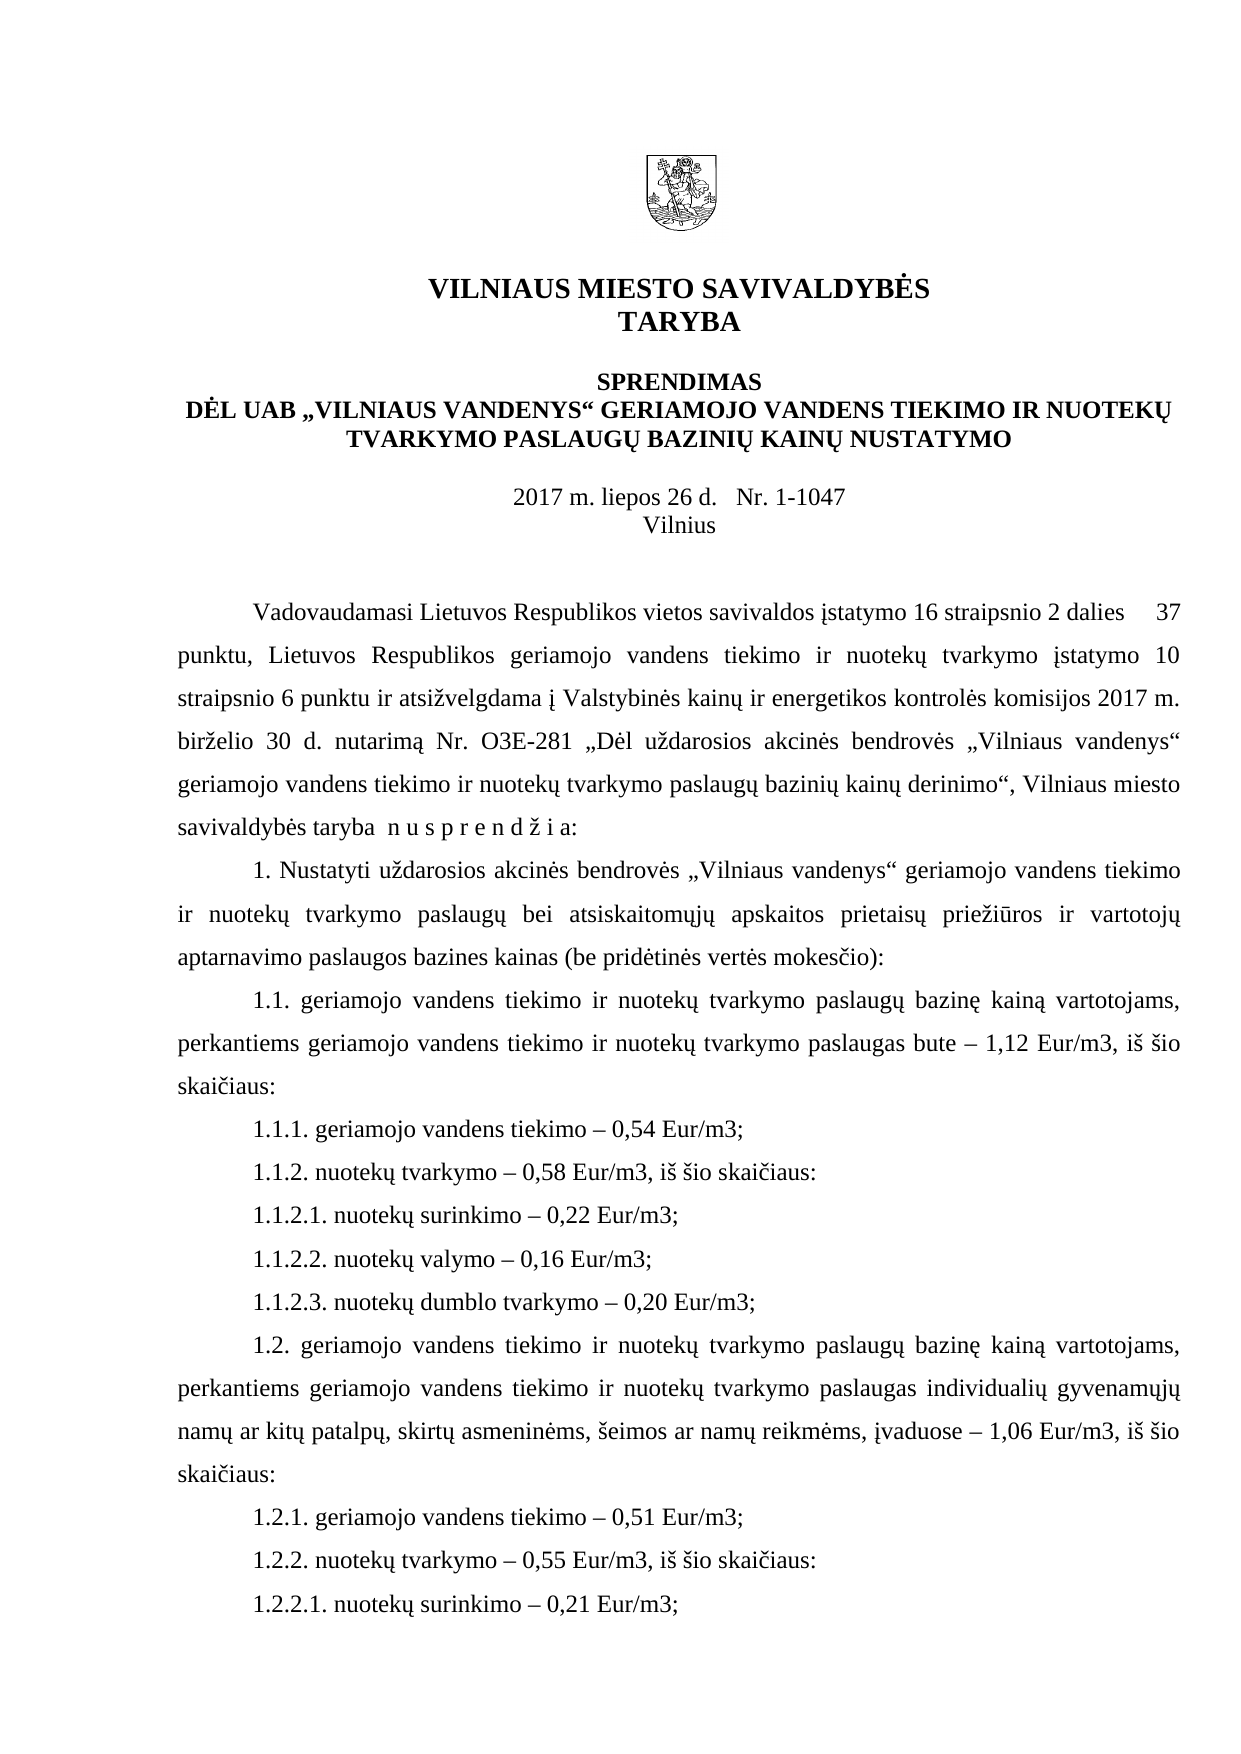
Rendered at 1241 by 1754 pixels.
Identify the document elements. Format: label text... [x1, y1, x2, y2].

text 1.2.2. nuotekų tvarkymo – 0,55 Eur/m3, iš šio skaičiaus: [177, 1546, 1181, 1574]
text 1.2. geriamojo vandens tiekimo ir nuotekų tvarkymo paslaugų bazinę kainą vartotojams, perkantiems geriamojo vandens tiekimo ir nuotekų tvarkymo paslaugas individualių gyvenamųjų namų ar kitų patalpų, skirtų asmeninėms, šeimos ar namų reikmėms, įvaduose – 1,06 Eur/m3, iš šio skaičiaus: [177, 1330, 1181, 1488]
text SPRENDIMAS [177, 367, 1181, 396]
text TARYBA [177, 304, 1181, 338]
text 1.1.1. geriamojo vandens tiekimo – 0,54 Eur/m3; [177, 1114, 1181, 1143]
text 1.1.2.1. nuotekų surinkimo – 0,22 Eur/m3; [177, 1201, 1181, 1229]
text 1.2.2.1. nuotekų surinkimo – 0,21 Eur/m3; [177, 1589, 1181, 1617]
text 2017 m. liepos 26 d. Nr. 1-1047 [177, 482, 1181, 511]
text Vadovaudamasi Lietuvos Respublikos vietos savivaldos įstatymo 16 straipsnio 2 dalies 37 punktu, Lietuvos Respublikos geriamojo vandens tiekimo ir nuotekų tvarkymo įstatymo 10 straipsnio 6 punktu ir atsižvelgdama į Valstybinės kainų ir energetikos kontrolės komisijos 2017 m. birželio 30 d. nutarimą Nr. O3E-281 „Dėl uždarosios akcinės bendrovės „Vilniaus vandenys“ geriamojo vandens tiekimo ir nuotekų tvarkymo paslaugų bazinių kainų derinimo“, Vilniaus miesto savivaldybės taryba n u s p r e n d ž i a: [177, 597, 1181, 841]
text 1.1.2. nuotekų tvarkymo – 0,58 Eur/m3, iš šio skaičiaus: [177, 1157, 1181, 1186]
text 1. Nustatyti uždarosios akcinės bendrovės „Vilniaus vandenys“ geriamojo vandens tiekimo ir nuotekų tvarkymo paslaugų bei atsiskaitomųjų apskaitos prietaisų priežiūros ir vartotojų aptarnavimo paslaugos bazines kainas (be pridėtinės vertės mokesčio): [177, 856, 1181, 971]
text 1.1. geriamojo vandens tiekimo ir nuotekų tvarkymo paslaugų bazinę kainą vartotojams, perkantiems geriamojo vandens tiekimo ir nuotekų tvarkymo paslaugas bute – 1,12 Eur/m3, iš šio skaičiaus: [177, 985, 1181, 1100]
text DĖL UAB „VILNIAUS VANDENYS“ GERIAMOJO VANDENS TIEKIMO IR NUOTEKŲ TVARKYMO PASLAUGŲ BAZINIŲ KAINŲ NUSTATYMO [177, 396, 1181, 453]
text 1.2.1. geriamojo vandens tiekimo – 0,51 Eur/m3; [177, 1502, 1181, 1531]
text 1.1.2.2. nuotekų valymo – 0,16 Eur/m3; [177, 1244, 1181, 1272]
text VILNIAUS MIESTO SAVIVALDYBĖS [177, 271, 1181, 304]
text Vilnius [177, 511, 1181, 539]
text 1.1.2.3. nuotekų dumblo tvarkymo – 0,20 Eur/m3; [177, 1287, 1181, 1316]
